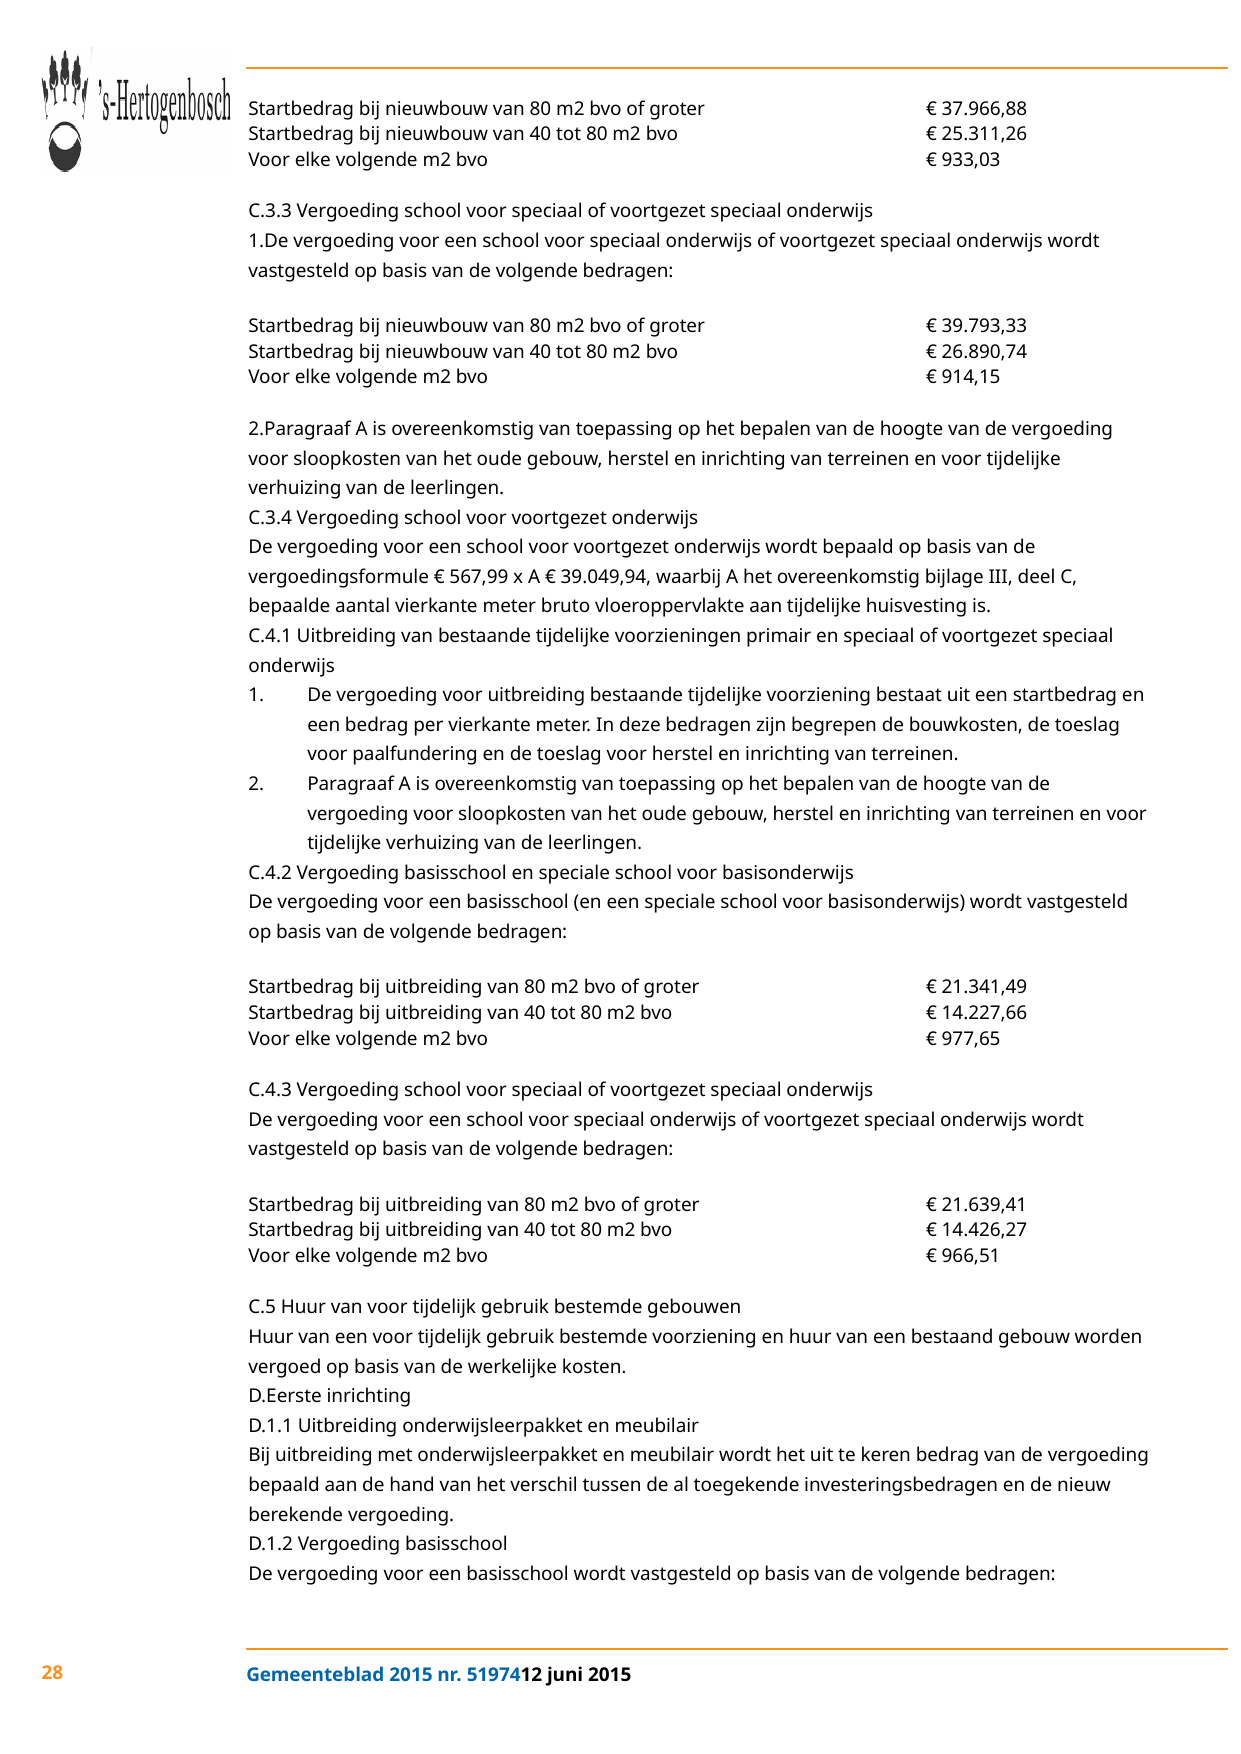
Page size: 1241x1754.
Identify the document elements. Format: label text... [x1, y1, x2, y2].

table_cell € 14.426,27 [926, 1216, 1152, 1242]
table_header Startbedrag bij nieuwbouw van 80 m2 bvo of groter [248, 95, 926, 121]
table_cell Voor elke volgende m2 bvo [248, 146, 926, 172]
table_cell Voor elke volgende m2 bvo [248, 1025, 926, 1051]
table_cell € 977,65 [926, 1025, 1152, 1051]
text 2.Paragraaf A is overeenkomstig van toepassing op het bepalen van de hoogte van de vergoeding voor sloopkosten van het oude gebouw, herstel en inrichting van terreinen en voor tijdelijke verhuizing van de leerlingen. [248, 415, 1152, 500]
picture [41, 47, 231, 172]
text 1.De vergoeding voor een school voor speciaal onderwijs of voortgezet speciaal onderwijs wordt vastgesteld op basis van de volgende bedragen: [248, 227, 1152, 283]
table_header Startbedrag bij nieuwbouw van 80 m2 bvo of groter [248, 312, 926, 338]
table_header Startbedrag bij uitbreiding van 80 m2 bvo of groter [248, 973, 926, 999]
text C.4.2 Vergoeding basisschool en speciale school voor basisonderwijs [248, 859, 1152, 884]
text C.3.4 Vergoeding school voor voortgezet onderwijs [248, 504, 1152, 529]
table_cell Startbedrag bij uitbreiding van 40 tot 80 m2 bvo [248, 1216, 926, 1242]
table_cell Startbedrag bij nieuwbouw van 40 tot 80 m2 bvo [248, 338, 926, 364]
table_cell € 26.890,74 [926, 338, 1152, 364]
table_cell Startbedrag bij uitbreiding van 40 tot 80 m2 bvo [248, 999, 926, 1025]
table_cell € 25.311,26 [926, 121, 1152, 146]
text Huur van een voor tijdelijk gebruik bestemde voorziening en huur van een bestaand gebouw worden vergoed op basis van de werkelijke kosten. [248, 1323, 1152, 1378]
text D.Eerste inrichting [248, 1382, 1152, 1408]
table_header € 21.639,41 [926, 1191, 1152, 1216]
text D.1.2 Vergoeding basisschool [248, 1530, 1152, 1556]
table_cell € 933,03 [926, 146, 1152, 172]
text De vergoeding voor een basisschool wordt vastgesteld op basis van de volgende bedragen: [248, 1560, 1152, 1586]
table_cell Voor elke volgende m2 bvo [248, 1242, 926, 1268]
text C.4.1 Uitbreiding van bestaande tijdelijke voorzieningen primair en speciaal of voortgezet speciaal onderwijs [248, 622, 1152, 677]
text De vergoeding voor een school voor speciaal onderwijs of voortgezet speciaal onderwijs wordt vastgesteld op basis van de volgende bedragen: [248, 1106, 1152, 1161]
table_cell Voor elke volgende m2 bvo [248, 364, 926, 389]
table_cell € 14.227,66 [926, 999, 1152, 1025]
text C.5 Huur van voor tijdelijk gebruik bestemde gebouwen [248, 1294, 1152, 1319]
table_header € 37.966,88 [926, 95, 1152, 121]
text Bij uitbreiding met onderwijsleerpakket en meubilair wordt het uit te keren bedrag van de vergoeding bepaald aan de hand van het verschil tussen de al toegekende investeringsbedragen en de nieuw berekende vergoeding. [248, 1442, 1152, 1526]
text De vergoeding voor een basisschool (en een speciale school voor basisonderwijs) wordt vastgesteld op basis van de volgende bedragen: [248, 888, 1152, 944]
table_cell Startbedrag bij nieuwbouw van 40 tot 80 m2 bvo [248, 121, 926, 146]
table_header € 39.793,33 [926, 312, 1152, 338]
table_header € 21.341,49 [926, 973, 1152, 999]
list De vergoeding voor uitbreiding bestaande tijdelijke voorziening bestaat uit een startbedrag en een bedrag per vierkante meter. In deze bedragen zijn begrepen de bouwkosten, de toeslag voor paalfundering en de toeslag voor herstel en inrichting van terreinen. [248, 681, 1152, 766]
table_cell € 914,15 [926, 364, 1152, 389]
text D.1.1 Uitbreiding onderwijsleerpakket en meubilair [248, 1412, 1152, 1438]
list Paragraaf A is overeenkomstig van toepassing op het bepalen van de hoogte van de vergoeding voor sloopkosten van het oude gebouw, herstel en inrichting van terreinen en voor tijdelijke verhuizing van de leerlingen. [248, 770, 1152, 855]
text De vergoeding voor een school voor voortgezet onderwijs wordt bepaald op basis van de vergoedingsformule € 567,99 x A € 39.049,94, waarbij A het overeenkomstig bijlage III, deel C, bepaalde aantal vierkante meter bruto vloeroppervlakte aan tijdelijke huisvesting is. [248, 533, 1152, 618]
text C.4.3 Vergoeding school voor speciaal of voortgezet speciaal onderwijs [248, 1076, 1152, 1102]
table_cell € 966,51 [926, 1242, 1152, 1268]
text C.3.3 Vergoeding school voor speciaal of voortgezet speciaal onderwijs [248, 198, 1152, 223]
table_header Startbedrag bij uitbreiding van 80 m2 bvo of groter [248, 1191, 926, 1216]
